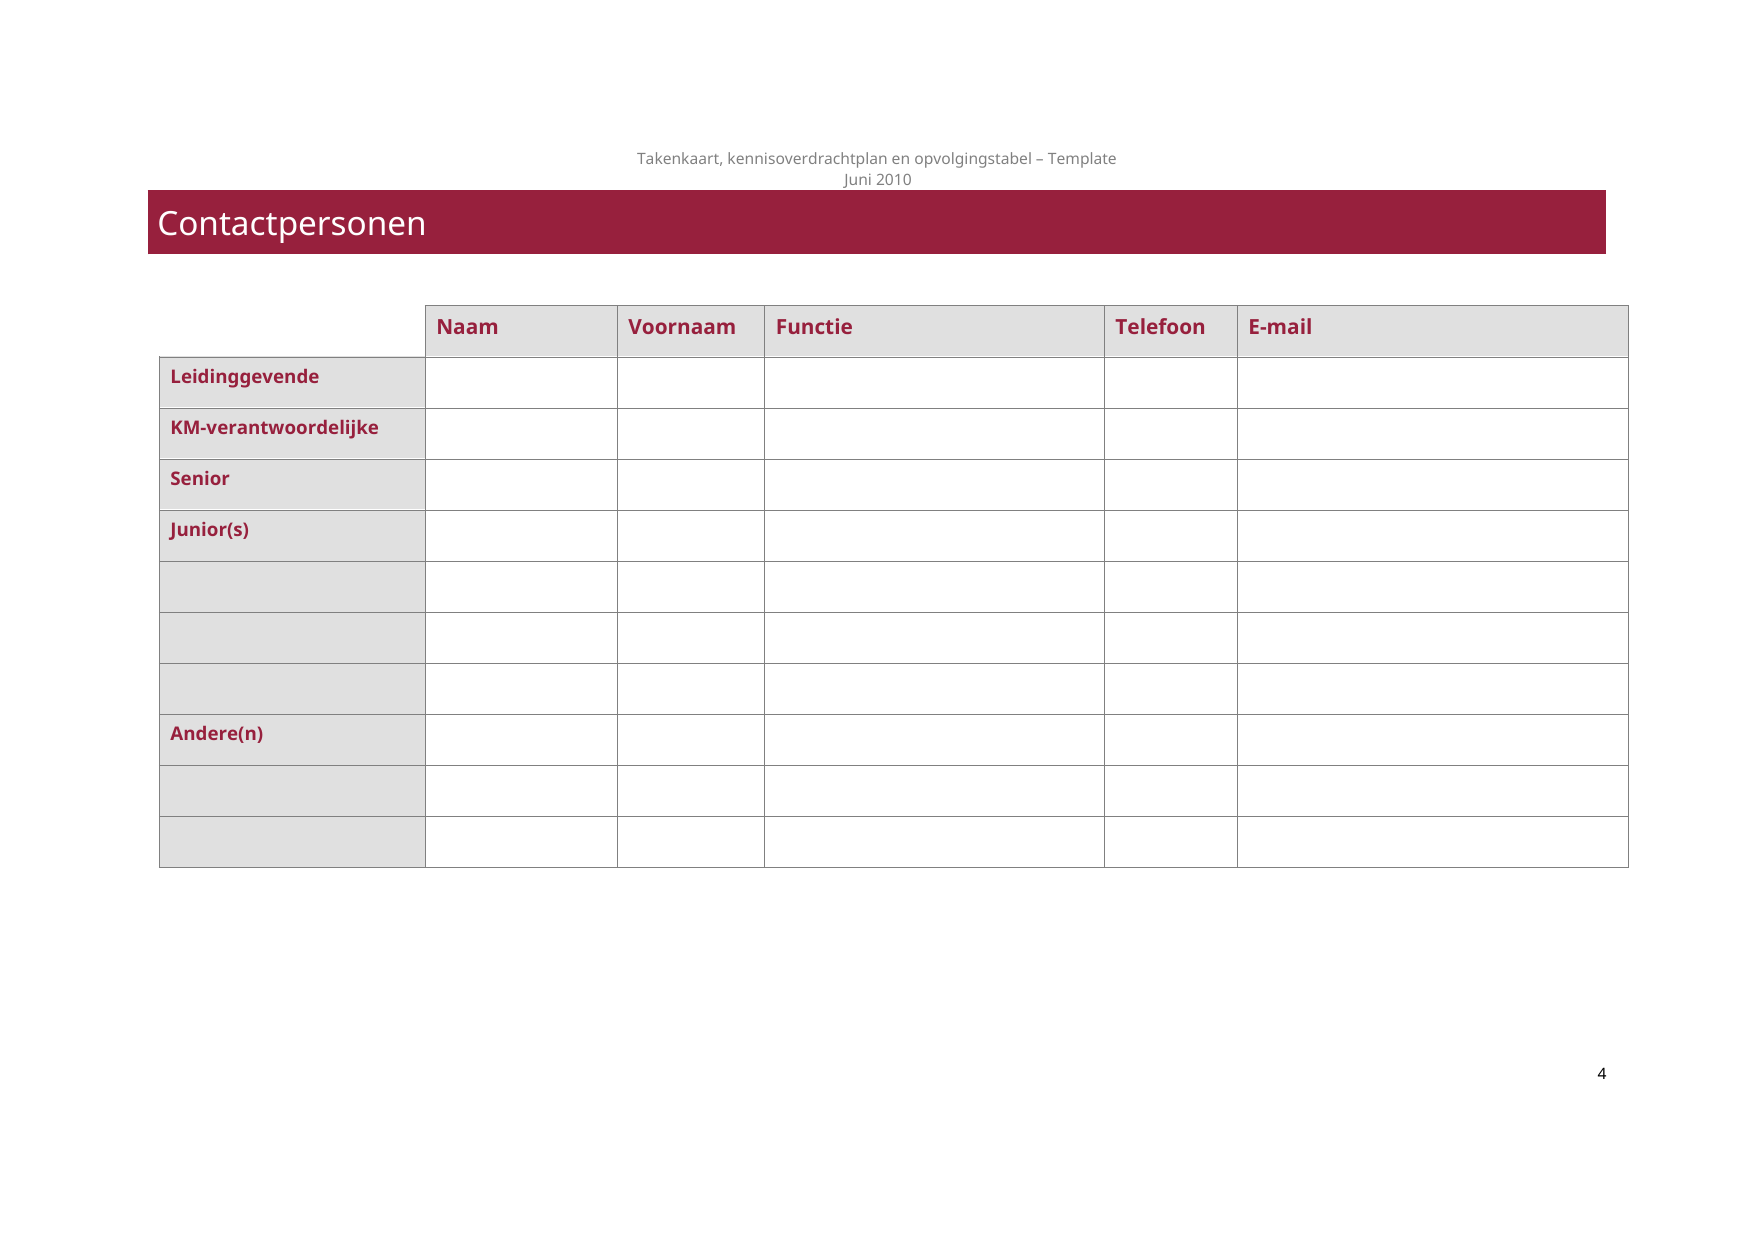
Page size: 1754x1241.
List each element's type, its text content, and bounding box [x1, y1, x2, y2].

table_header Functie [765, 306, 1104, 356]
table_cell [1238, 358, 1628, 407]
table_cell [1238, 766, 1628, 816]
table_cell [1238, 460, 1628, 509]
table_cell [618, 460, 764, 509]
table_cell [618, 766, 764, 816]
table_cell [1105, 409, 1237, 458]
table_cell KM-verantwoordelijke [160, 409, 425, 458]
table_cell [618, 358, 764, 407]
table_cell [618, 409, 764, 458]
table_cell [765, 715, 1104, 765]
table_cell [426, 817, 617, 867]
table_cell Senior [160, 460, 425, 509]
table_cell [426, 409, 617, 458]
table_cell Leidinggevende [160, 358, 425, 407]
table_cell [1105, 460, 1237, 509]
table_cell [618, 715, 764, 765]
table_cell [765, 460, 1104, 509]
table_cell [1238, 664, 1628, 714]
table_cell [1238, 715, 1628, 765]
table_cell Andere(n) [160, 715, 425, 765]
table_header Telefoon [1105, 306, 1237, 356]
table_cell [1238, 613, 1628, 663]
table_cell [1238, 409, 1628, 458]
table_cell [426, 715, 617, 765]
table_cell [1238, 562, 1628, 612]
table_cell [1105, 664, 1237, 714]
table_cell [618, 664, 764, 714]
table_cell [426, 664, 617, 714]
table_cell [426, 358, 617, 407]
table_cell [765, 817, 1104, 867]
table_cell [1105, 766, 1237, 816]
table_cell [160, 613, 425, 663]
table_cell [765, 358, 1104, 407]
table_cell [618, 562, 764, 612]
table_cell [1105, 511, 1237, 561]
table_cell [426, 460, 617, 509]
table_cell [1238, 817, 1628, 867]
table_cell [618, 817, 764, 867]
table_cell [426, 766, 617, 816]
table_cell [1105, 562, 1237, 612]
table_cell [160, 562, 425, 612]
table_cell [160, 817, 425, 867]
table_header [159, 305, 425, 356]
table_cell [160, 766, 425, 816]
table_cell Junior(s) [160, 511, 425, 561]
subtitle Contactpersonen [149, 191, 1605, 253]
table_cell [426, 511, 617, 561]
table_cell [426, 562, 617, 612]
table_cell [1105, 613, 1237, 663]
table_cell [160, 664, 425, 714]
table_cell [765, 409, 1104, 458]
table_cell [1105, 715, 1237, 765]
table_cell [1105, 817, 1237, 867]
table_header Voornaam [618, 306, 764, 356]
table_cell [1238, 511, 1628, 561]
table_cell [426, 613, 617, 663]
table_cell [765, 613, 1104, 663]
table_cell [765, 766, 1104, 816]
table_cell [618, 511, 764, 561]
table_cell [765, 511, 1104, 561]
table_header E-mail [1238, 306, 1628, 356]
table_cell [765, 562, 1104, 612]
table_cell [1105, 358, 1237, 407]
table_cell [765, 664, 1104, 714]
table_cell [618, 613, 764, 663]
table_header Naam [426, 306, 617, 356]
